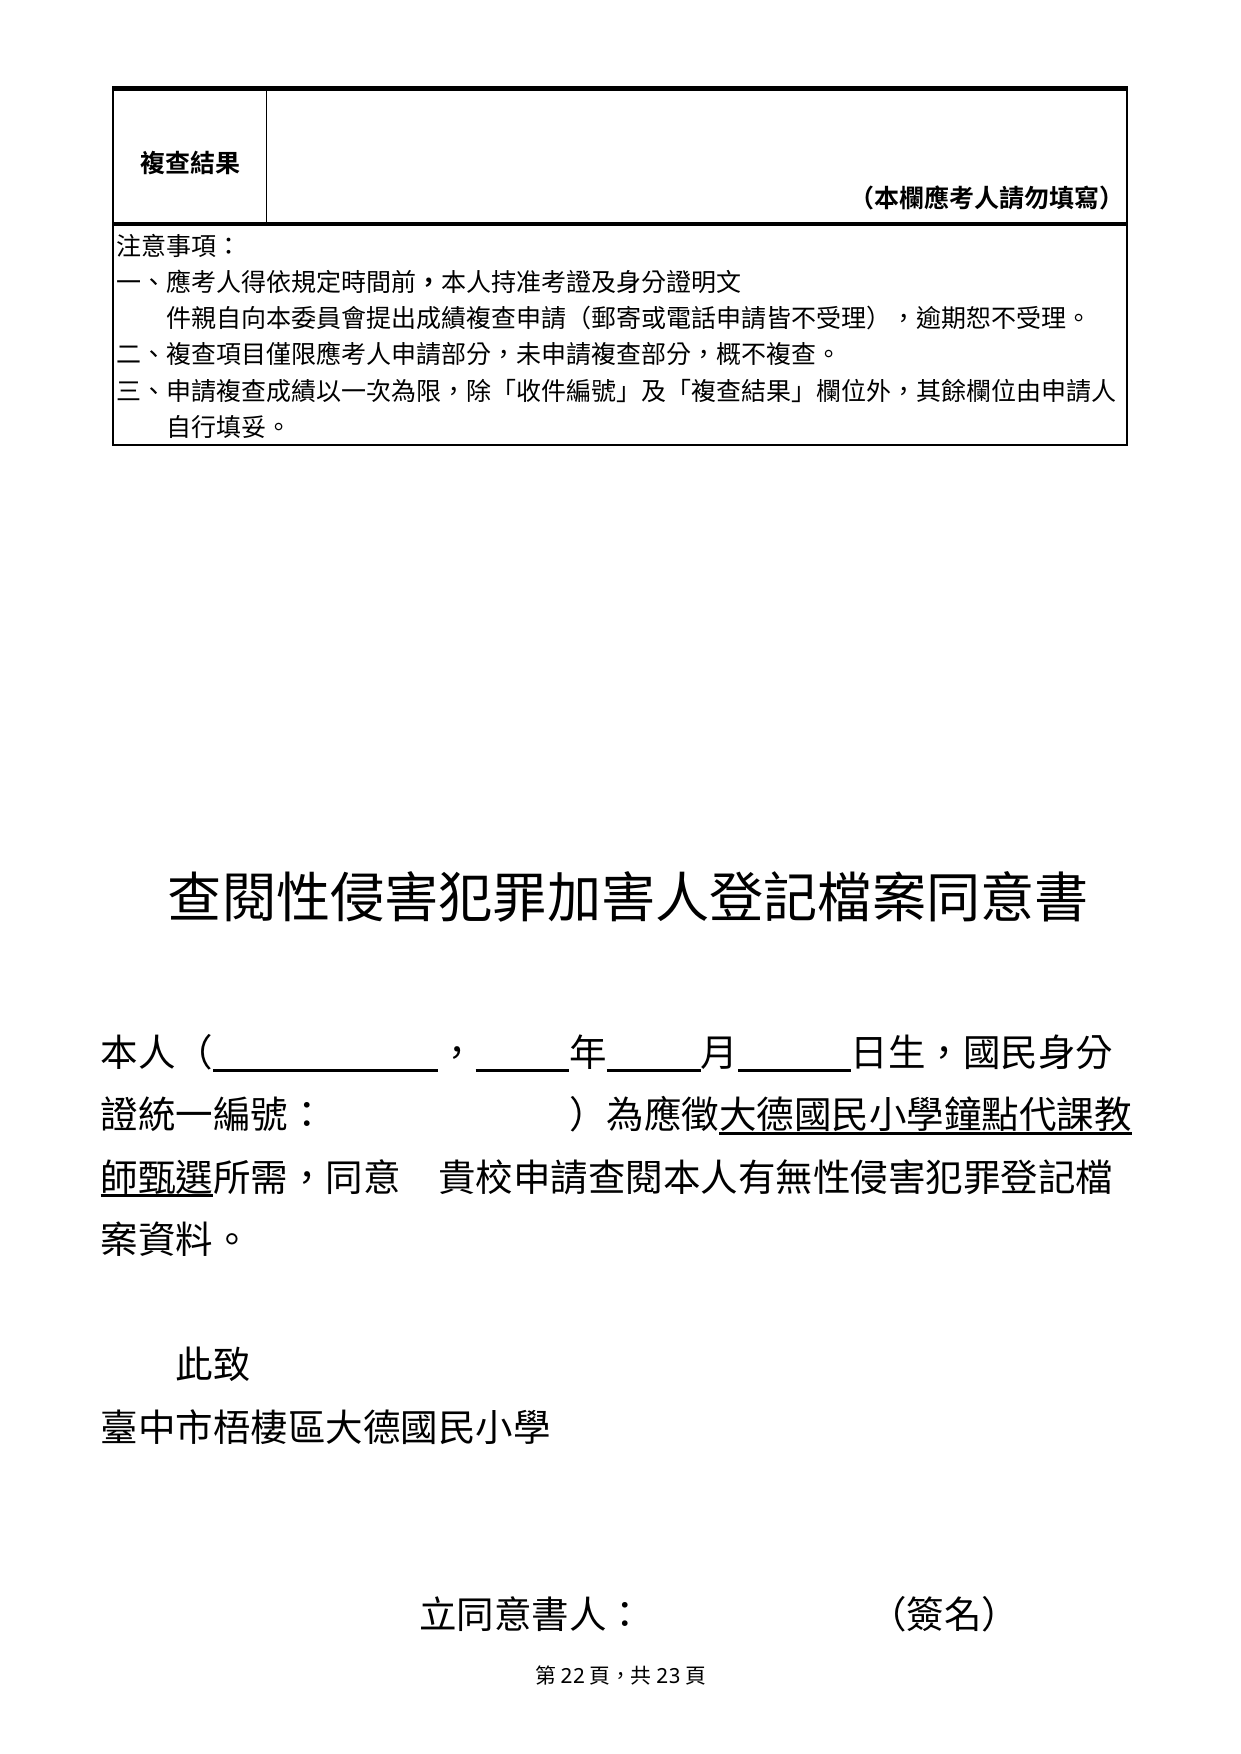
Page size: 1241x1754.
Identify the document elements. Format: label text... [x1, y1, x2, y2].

table_cell 注意事項： 一、應考人得依規定時間前，本人持准考證及身分證明文 件親自向本委員會提出成績複查申請（郵寄或電話申請皆不受理），逾期恕不受理。 二、複查項目僅限應考人申請部分，未申請複查部分，概不複查。 三、申請複查成績以一次為限，除「收件編號」及「複查結果」欄位外，其餘欄位由申請人自行填妥。 [114, 226, 1126, 444]
text 立同意書人： （簽名） [100, 1571, 1140, 1633]
text 此致 [100, 1321, 1140, 1383]
table_cell （本欄應考人請勿填寫） [267, 91, 1126, 222]
text 本人（ ， 年 月 日生，國民身分證統一編號： ）為應徵大德國民小學鐘點代課教師甄選所需，同意 貴校申請查閱本人有無性侵害犯罪登記檔案資料。 [100, 1008, 1140, 1258]
table_cell 複查結果 [114, 91, 266, 222]
text 臺中市梧棲區大德國民小學 [100, 1383, 1140, 1446]
text 查閱性侵害犯罪加害人登記檔案同意書 [100, 821, 1156, 946]
